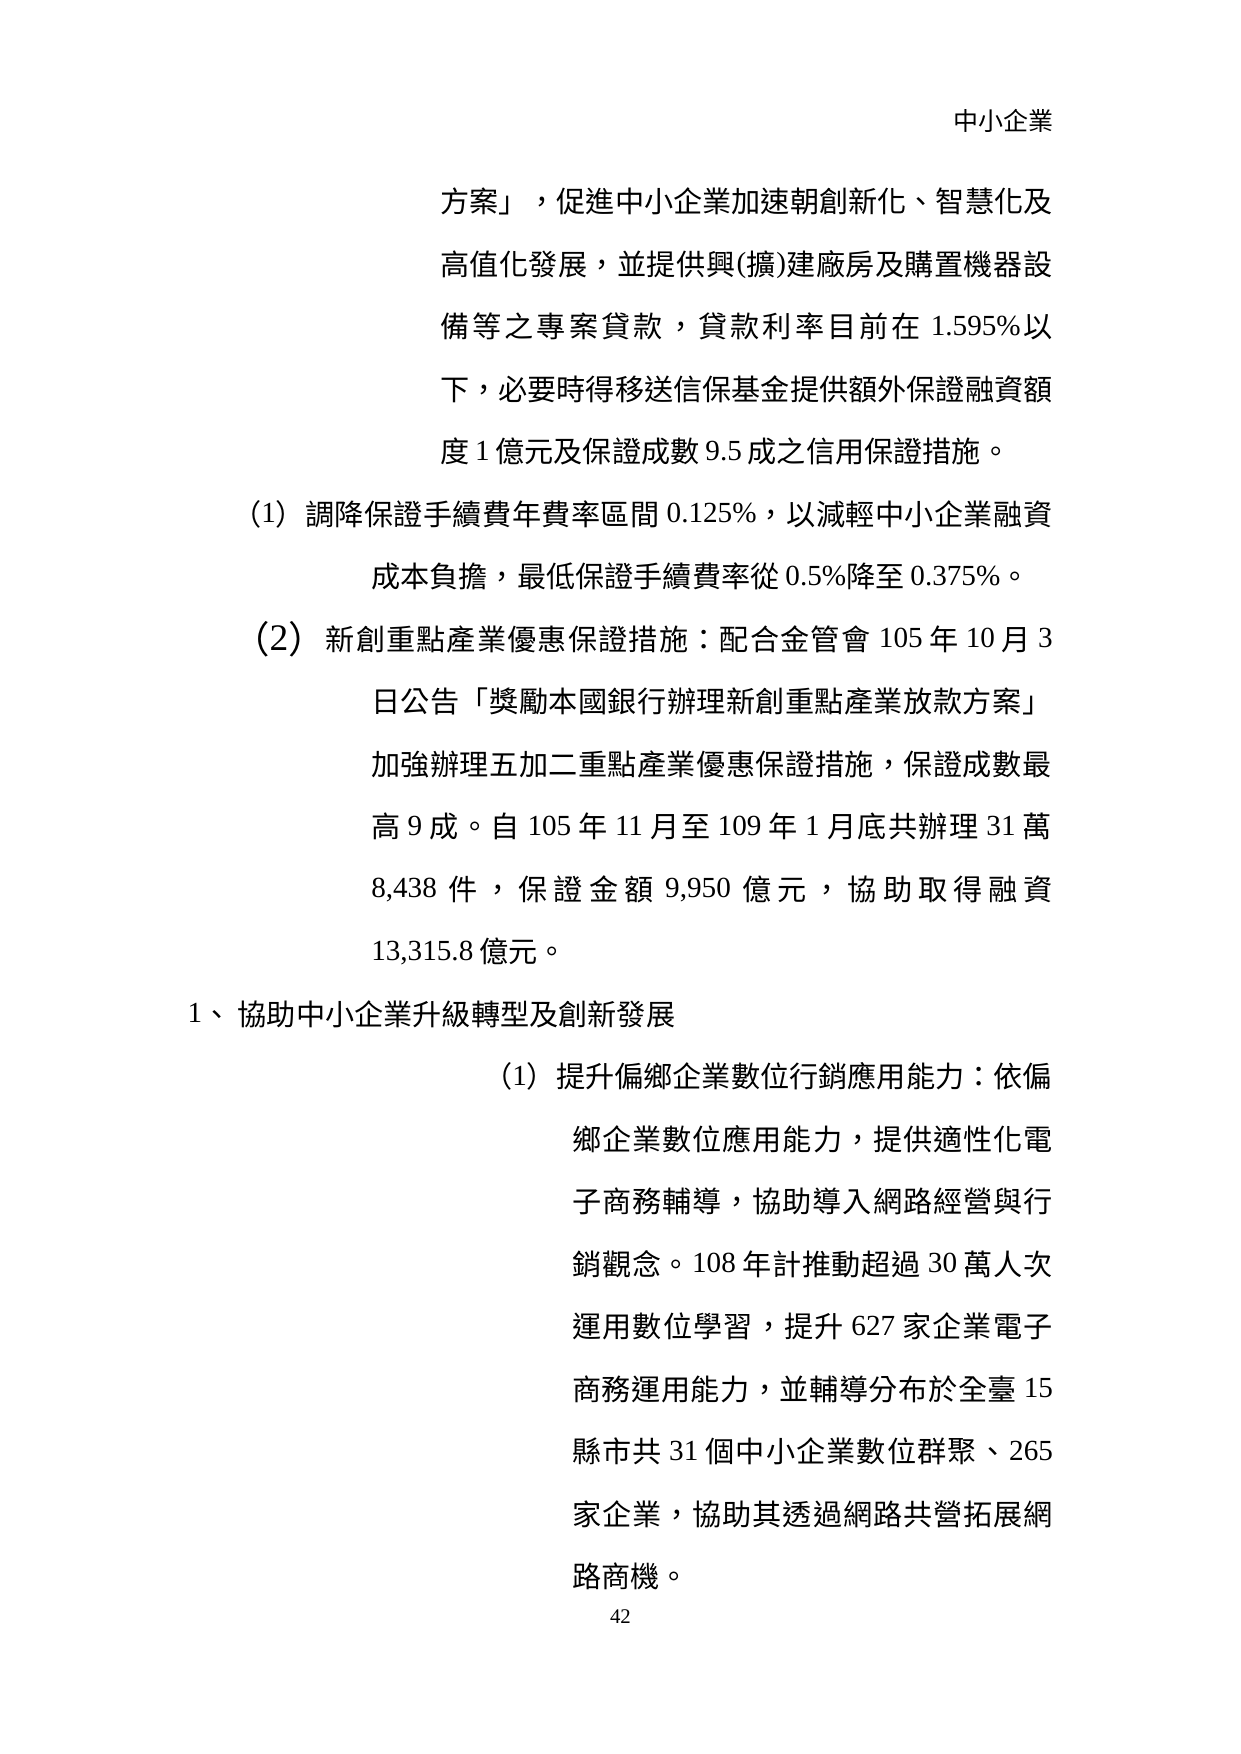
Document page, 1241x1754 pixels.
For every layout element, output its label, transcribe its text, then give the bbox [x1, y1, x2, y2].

list 提升偏鄉企業數位行銷應用能力：依偏鄉企業數位應用能力，提供適性化電子商務輔導，協助導入網路經營與行銷觀念。108年計推動超過30萬人次運用數位學習，提升627家企業電子商務運用能力，並輔導分布於全臺15縣市共31個中小企業數位群聚、265家企業，協助其透過網路共營拓展網路商機。 [187, 1033, 1053, 1596]
list 調降保證手續費年費率區間0.125%，以減輕中小企業融資成本負擔，最低保證手續費率從0.5%降至0.375%。 [232, 471, 1053, 596]
list 協助中小企業升級轉型及創新發展 [187, 971, 1053, 1033]
list 方案」，促進中小企業加速朝創新化、智慧化及高值化發展，並提供興(擴)建廠房及購置機器設備等之專案貸款，貸款利率目前在1.595%以下，必要時得移送信保基金提供額外保證融資額度1億元及保證成數9.5成之信用保證措施。 [317, 158, 1053, 471]
list 新創重點產業優惠保證措施：配合金管會105年10月3日公告「獎勵本國銀行辦理新創重點產業放款方案」加強辦理五加二重點產業優惠保證措施，保證成數最高9成。自105年11月至109年1月底共辦理31萬8,438件，保證金額9,950億元，協助取得融資13,315.8億元。 [232, 596, 1053, 971]
